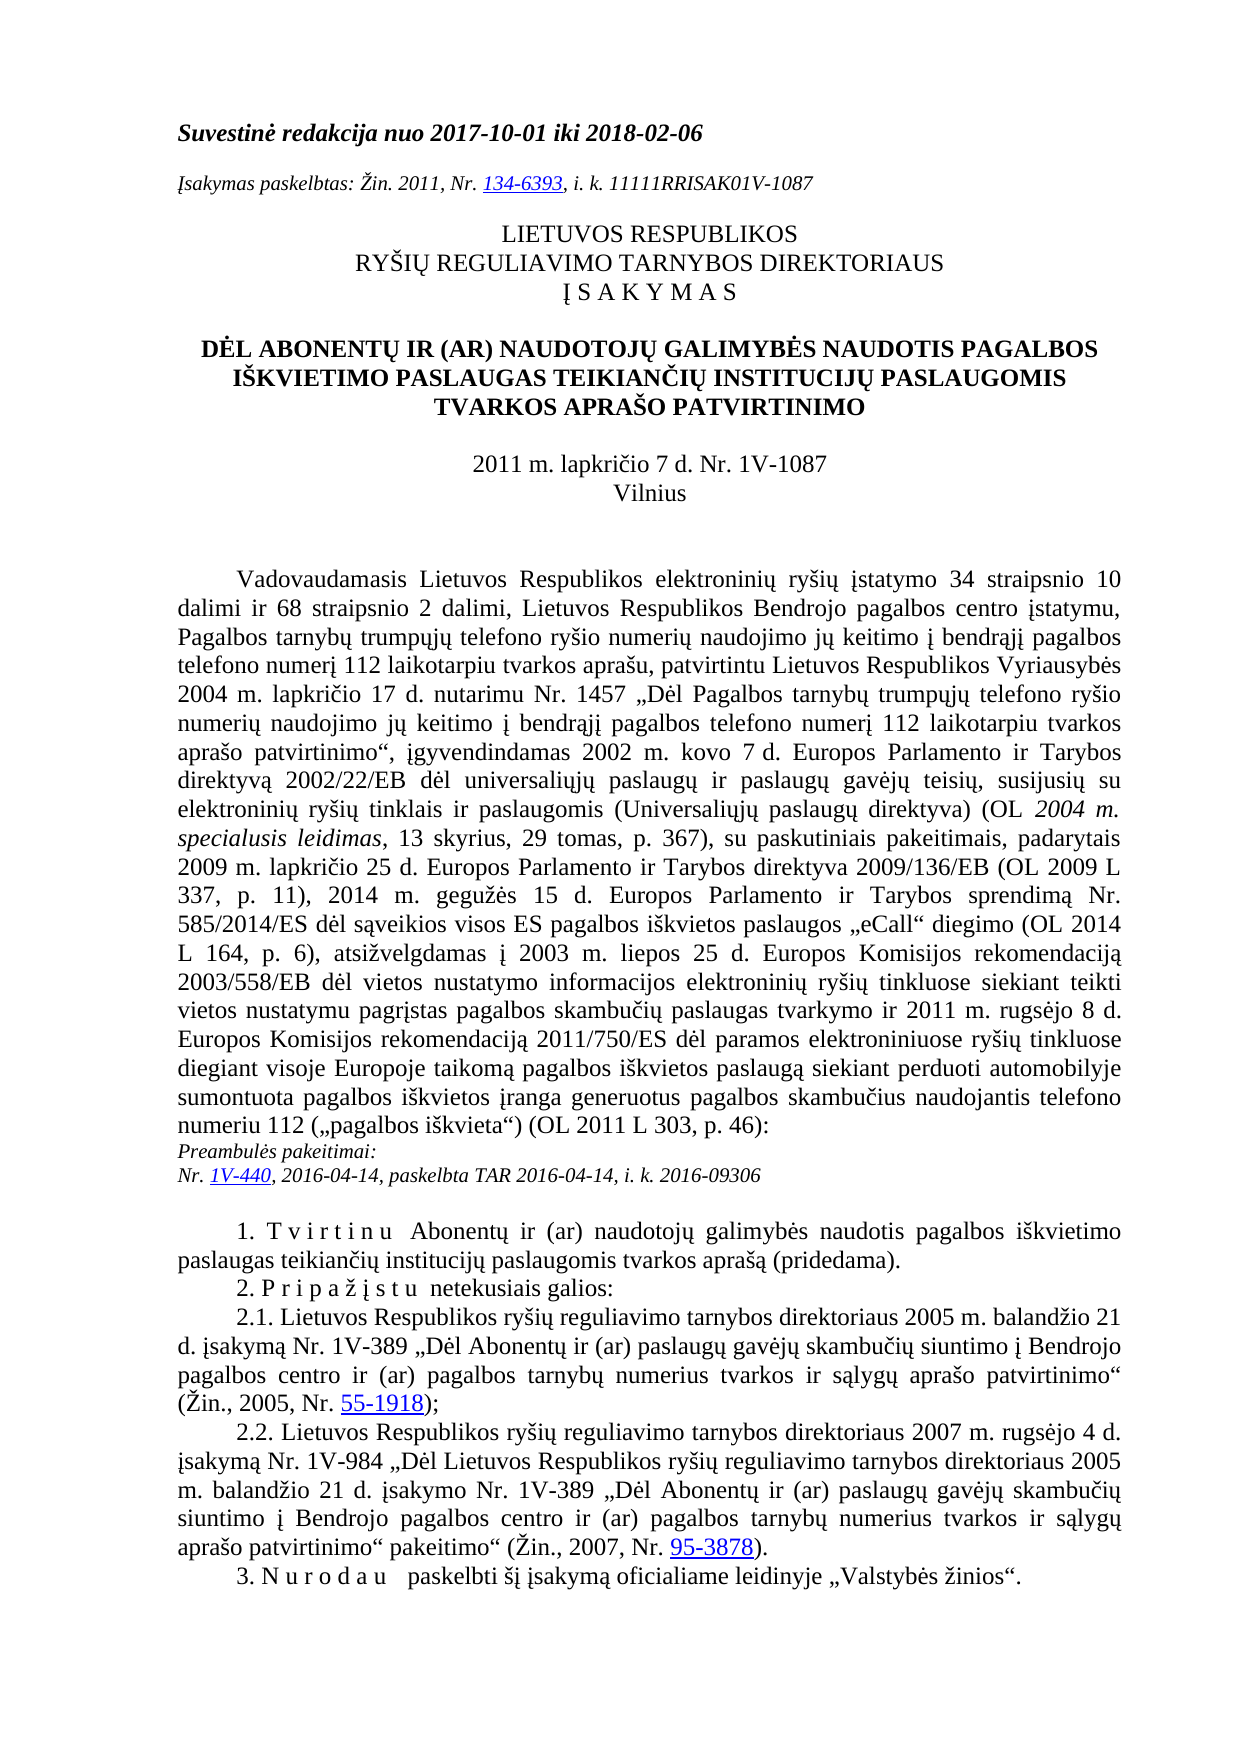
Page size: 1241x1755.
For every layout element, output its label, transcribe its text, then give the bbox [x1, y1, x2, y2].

text ĮSAKYMAS [177, 277, 1122, 305]
text Vilnius [177, 478, 1122, 507]
text Nr. 1V-440, 2016-04-14, paskelbta TAR 2016-04-14, i. k. 2016-09306 [177, 1163, 1122, 1187]
text 3. Nurodau paskelbti šį įsakymą oficialiame leidinyje „Valstybės žinios“. [177, 1561, 1122, 1590]
text Preambulės pakeitimai: [177, 1139, 1122, 1163]
text RYŠIŲ REGULIAVIMO TARNYBOS DIREKTORIAUS [177, 248, 1122, 277]
text Suvestinė redakcija nuo 2017-10-01 iki 2018-02-06 [177, 118, 1122, 147]
text Įsakymas paskelbtas: Žin. 2011, Nr. 134-6393, i. k. 11111RRISAK01V-1087 [177, 171, 1122, 195]
text DĖL ABONENTŲ IR (AR) NAUDOTOJŲ GALIMYBĖS NAUDOTIS PAGALBOS IŠKVIETIMO PASLAUGAS TEIKIANČIŲ INSTITUCIJŲ PASLAUGOMIS TVARKOS APRAŠO PATVIRTINIMO [177, 334, 1122, 420]
text 2.1. Lietuvos Respublikos ryšių reguliavimo tarnybos direktoriaus 2005 m. balandžio 21 d. įsakymą Nr. 1V-389 „Dėl Abonentų ir (ar) paslaugų gavėjų skambučių siuntimo į Bendrojo pagalbos centro ir (ar) pagalbos tarnybų numerius tvarkos ir sąlygų aprašo patvirtinimo“ (Žin., 2005, Nr. 55-1918); [177, 1302, 1122, 1417]
text 1. Tvirtinu Abonentų ir (ar) naudotojų galimybės naudotis pagalbos iškvietimo paslaugas teikiančių institucijų paslaugomis tvarkos aprašą (pridedama). [177, 1216, 1122, 1273]
text 2011 m. lapkričio 7 d. Nr. 1V-1087 [177, 449, 1122, 478]
text 2. Pripažįstu netekusiais galios: [177, 1273, 1122, 1302]
text Vadovaudamasis Lietuvos Respublikos elektroninių ryšių įstatymo 34 straipsnio 10 dalimi ir 68 straipsnio 2 dalimi, Lietuvos Respublikos Bendrojo pagalbos centro įstatymu, Pagalbos tarnybų trumpųjų telefono ryšio numerių naudojimo jų keitimo į bendrąjį pagalbos telefono numerį 112 laikotarpiu tvarkos aprašu, patvirtintu Lietuvos Respublikos Vyriausybės 2004 m. lapkričio 17 d. nutarimu Nr. 1457 „Dėl Pagalbos tarnybų trumpųjų telefono ryšio numerių naudojimo jų keitimo į bendrąjį pagalbos telefono numerį 112 laikotarpiu tvarkos aprašo patvirtinimo“, įgyvendindamas 2002 m. kovo 7 d. Europos Parlamento ir Tarybos direktyvą 2002/22/EB dėl universaliųjų paslaugų ir paslaugų gavėjų teisių, susijusių su elektroninių ryšių tinklais ir paslaugomis (Universaliųjų paslaugų direktyva) (OL 2004 m. specialusis leidimas, 13 skyrius, 29 tomas, p. 367), su paskutiniais pakeitimais, padarytais 2009 m. lapkričio 25 d. Europos Parlamento ir Tarybos direktyva 2009/136/EB (OL 2009 L 337, p. 11), 2014 m. gegužės 15 d. Europos Parlamento ir Tarybos sprendimą Nr. 585/2014/ES dėl sąveikios visos ES pagalbos iškvietos paslaugos „eCall“ diegimo (OL 2014 L 164, p. 6), atsižvelgdamas į 2003 m. liepos 25 d. Europos Komisijos rekomendaciją 2003/558/EB dėl vietos nustatymo informacijos elektroninių ryšių tinkluose siekiant teikti vietos nustatymu pagrįstas pagalbos skambučių paslaugas tvarkymo ir 2011 m. rugsėjo 8 d. Europos Komisijos rekomendaciją 2011/750/ES dėl paramos elektroniniuose ryšių tinkluose diegiant visoje Europoje taikomą pagalbos iškvietos paslaugą siekiant perduoti automobilyje sumontuota pagalbos iškvietos įranga generuotus pagalbos skambučius naudojantis telefono numeriu 112 („pagalbos iškvieta“) (OL 2011 L 303, p. 46): [177, 564, 1122, 1139]
text LIETUVOS RESPUBLIKOS [177, 219, 1122, 248]
text 2.2. Lietuvos Respublikos ryšių reguliavimo tarnybos direktoriaus 2007 m. rugsėjo 4 d. įsakymą Nr. 1V-984 „Dėl Lietuvos Respublikos ryšių reguliavimo tarnybos direktoriaus 2005 m. balandžio 21 d. įsakymo Nr. 1V-389 „Dėl Abonentų ir (ar) paslaugų gavėjų skambučių siuntimo į Bendrojo pagalbos centro ir (ar) pagalbos tarnybų numerius tvarkos ir sąlygų aprašo patvirtinimo“ pakeitimo“ (Žin., 2007, Nr. 95-3878). [177, 1417, 1122, 1561]
